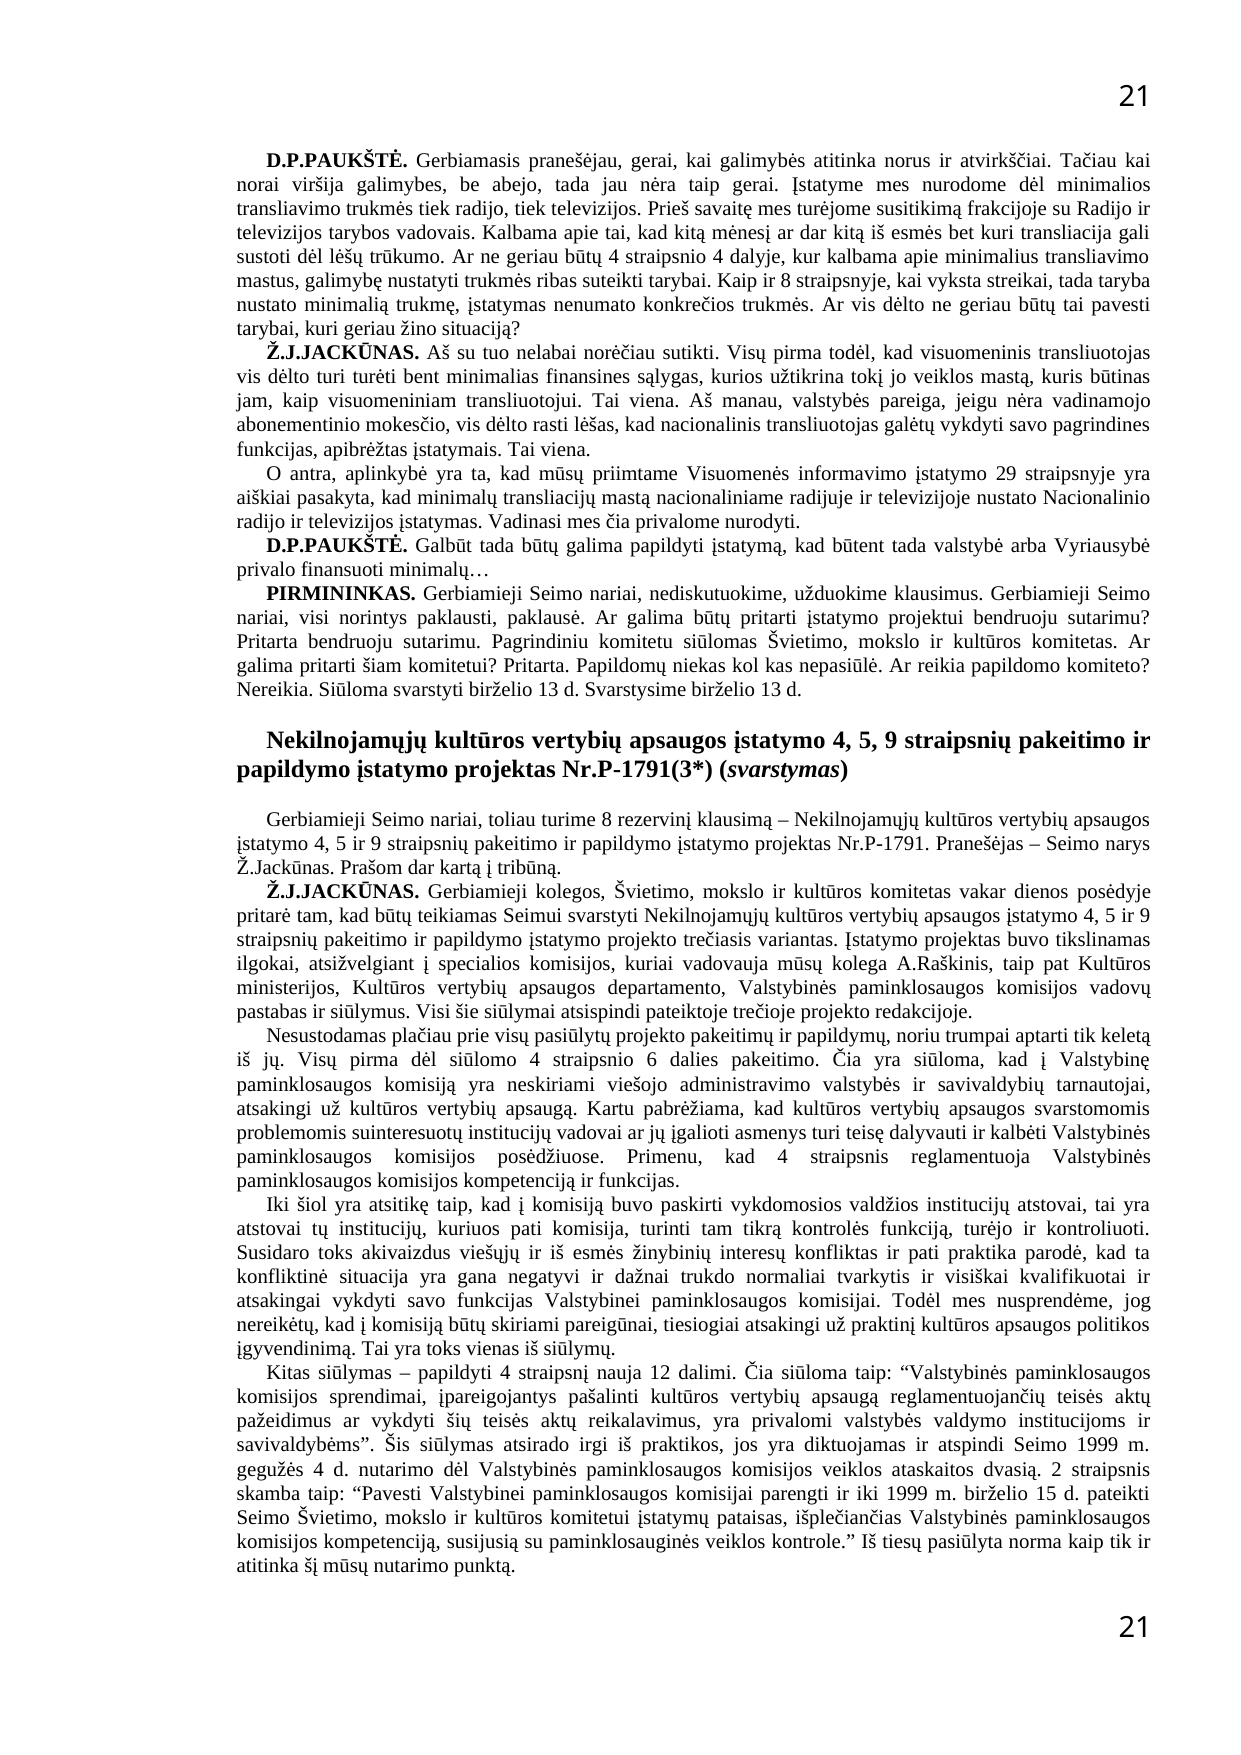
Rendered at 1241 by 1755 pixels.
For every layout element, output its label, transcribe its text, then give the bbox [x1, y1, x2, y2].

text Ž.J.JACKŪNAS. Gerbiamieji kolegos, Švietimo, mokslo ir kultūros komitetas vakar dienos posėdyje pritarė tam, kad būtų teikiamas Seimui svarstyti Nekilnojamųjų kultūros vertybių apsaugos įstatymo 4, 5 ir 9 straipsnių pakeitimo ir papildymo įstatymo projekto trečiasis variantas. Įstatymo projektas buvo tikslinamas ilgokai, atsižvelgiant į specialios komisijos, kuriai vadovauja mūsų kolega A.Raškinis, taip pat Kultūros ministerijos, Kultūros vertybių apsaugos departamento, Valstybinės paminklosaugos komisijos vadovų pastabas ir siūlymus. Visi šie siūlymai atsispindi pateiktoje trečioje projekto redakcijoje. [236, 879, 1152, 1023]
text PIRMININKAS. Gerbiamieji Seimo nariai, nediskutuokime, užduokime klausimus. Gerbiamieji Seimo nariai, visi norintys paklausti, paklausė. Ar galima būtų pritarti įstatymo projektui bendruoju sutarimu? Pritarta bendruoju sutarimu. Pagrindiniu komitetu siūlomas Švietimo, mokslo ir kultūros komitetas. Ar galima pritarti šiam komitetui? Pritarta. Papildomų niekas kol kas nepasiūlė. Ar reikia papildomo komiteto? Nereikia. Siūloma svarstyti birželio 13 d. Svarstysime birželio 13 d. [236, 581, 1152, 701]
text Iki šiol yra atsitikę taip, kad į komisiją buvo paskirti vykdomosios valdžios institucijų atstovai, tai yra atstovai tų institucijų, kuriuos pati komisija, turinti tam tikrą kontrolės funkciją, turėjo ir kontroliuoti. Susidaro toks akivaizdus viešųjų ir iš esmės žinybinių interesų konfliktas ir pati praktika parodė, kad ta konfliktinė situacija yra gana negatyvi ir dažnai trukdo normaliai tvarkytis ir visiškai kvalifikuotai ir atsakingai vykdyti savo funkcijas Valstybinei paminklosaugos komisijai. Todėl mes nusprendėme, jog nereikėtų, kad į komisiją būtų skiriami pareigūnai, tiesiogiai atsakingi už praktinį kultūros apsaugos politikos įgyvendinimą. Tai yra toks vienas iš siūlymų. [236, 1192, 1152, 1360]
text D.P.PAUKŠTĖ. Galbūt tada būtų galima papildyti įstatymą, kad būtent tada valstybė arba Vyriausybė privalo finansuoti minimalų… [236, 533, 1152, 581]
text D.P.PAUKŠTĖ. Gerbiamasis pranešėjau, gerai, kai galimybės atitinka norus ir atvirkščiai. Tačiau kai norai viršija galimybes, be abejo, tada jau nėra taip gerai. Įstatyme mes nurodome dėl minimalios transliavimo trukmės tiek radijo, tiek televizijos. Prieš savaitę mes turėjome susitikimą frakcijoje su Radijo ir televizijos tarybos vadovais. Kalbama apie tai, kad kitą mėnesį ar dar kitą iš esmės bet kuri transliacija gali sustoti dėl lėšų trūkumo. Ar ne geriau būtų 4 straipsnio 4 dalyje, kur kalbama apie minimalius transliavimo mastus, galimybę nustatyti trukmės ribas suteikti tarybai. Kaip ir 8 straipsnyje, kai vyksta streikai, tada taryba nustato minimalią trukmę, įstatymas nenumato konkrečios trukmės. Ar vis dėlto ne geriau būtų tai pavesti tarybai, kuri geriau žino situaciją? [236, 148, 1152, 340]
text Kitas siūlymas – papildyti 4 straipsnį nauja 12 dalimi. Čia siūloma taip: “Valstybinės paminklosaugos komisijos sprendimai, įpareigojantys pašalinti kultūros vertybių apsaugą reglamentuojančių teisės aktų pažeidimus ar vykdyti šių teisės aktų reikalavimus, yra privalomi valstybės valdymo institucijoms ir savivaldybėms”. Šis siūlymas atsirado irgi iš praktikos, jos yra diktuojamas ir atspindi Seimo 1999 m. gegužės 4 d. nutarimo dėl Valstybinės paminklosaugos komisijos veiklos ataskaitos dvasią. 2 straipsnis skamba taip: “Pavesti Valstybinei paminklosaugos komisijai parengti ir iki 1999 m. birželio 15 d. pateikti Seimo Švietimo, mokslo ir kultūros komitetui įstatymų pataisas, išplečiančias Valstybinės paminklosaugos komisijos kompetenciją, susijusią su paminklosauginės veiklos kontrole.” Iš tiesų pasiūlyta norma kaip tik ir atitinka šį mūsų nutarimo punktą. [236, 1360, 1152, 1577]
text Nekilnojamųjų kultūros vertybių apsaugos įstatymo 4, 5, 9 straipsnių pakeitimo ir papildymo įstatymo projektas Nr.P-1791(3*) (svarstymas) [236, 725, 1152, 783]
text O antra, aplinkybė yra ta, kad mūsų priimtame Visuomenės informavimo įstatymo 29 straipsnyje yra aiškiai pasakyta, kad minimalų transliacijų mastą nacionaliniame radijuje ir televizijoje nustato Nacionalinio radijo ir televizijos įstatymas. Vadinasi mes čia privalome nurodyti. [236, 461, 1152, 533]
text Gerbiamieji Seimo nariai, toliau turime 8 rezervinį klausimą – Nekilnojamųjų kultūros vertybių apsaugos įstatymo 4, 5 ir 9 straipsnių pakeitimo ir papildymo įstatymo projektas Nr.P-1791. Pranešėjas – Seimo narys Ž.Jackūnas. Prašom dar kartą į tribūną. [236, 807, 1152, 879]
text Nesustodamas plačiau prie visų pasiūlytų projekto pakeitimų ir papildymų, noriu trumpai aptarti tik keletą iš jų. Visų pirma dėl siūlomo 4 straipsnio 6 dalies pakeitimo. Čia yra siūloma, kad į Valstybinę paminklosaugos komisiją yra neskiriami viešojo administravimo valstybės ir savivaldybių tarnautojai, atsakingi už kultūros vertybių apsaugą. Kartu pabrėžiama, kad kultūros vertybių apsaugos svarstomomis problemomis suinteresuotų institucijų vadovai ar jų įgalioti asmenys turi teisę dalyvauti ir kalbėti Valstybinės paminklosaugos komisijos posėdžiuose. Primenu, kad 4 straipsnis reglamentuoja Valstybinės paminklosaugos komisijos kompetenciją ir funkcijas. [236, 1023, 1152, 1192]
text Ž.J.JACKŪNAS. Aš su tuo nelabai norėčiau sutikti. Visų pirma todėl, kad visuomeninis transliuotojas vis dėlto turi turėti bent minimalias finansines sąlygas, kurios užtikrina tokį jo veiklos mastą, kuris būtinas jam, kaip visuomeniniam transliuotojui. Tai viena. Aš manau, valstybės pareiga, jeigu nėra vadinamojo abonementinio mokesčio, vis dėlto rasti lėšas, kad nacionalinis transliuotojas galėtų vykdyti savo pagrindines funkcijas, apibrėžtas įstatymais. Tai viena. [236, 340, 1152, 461]
